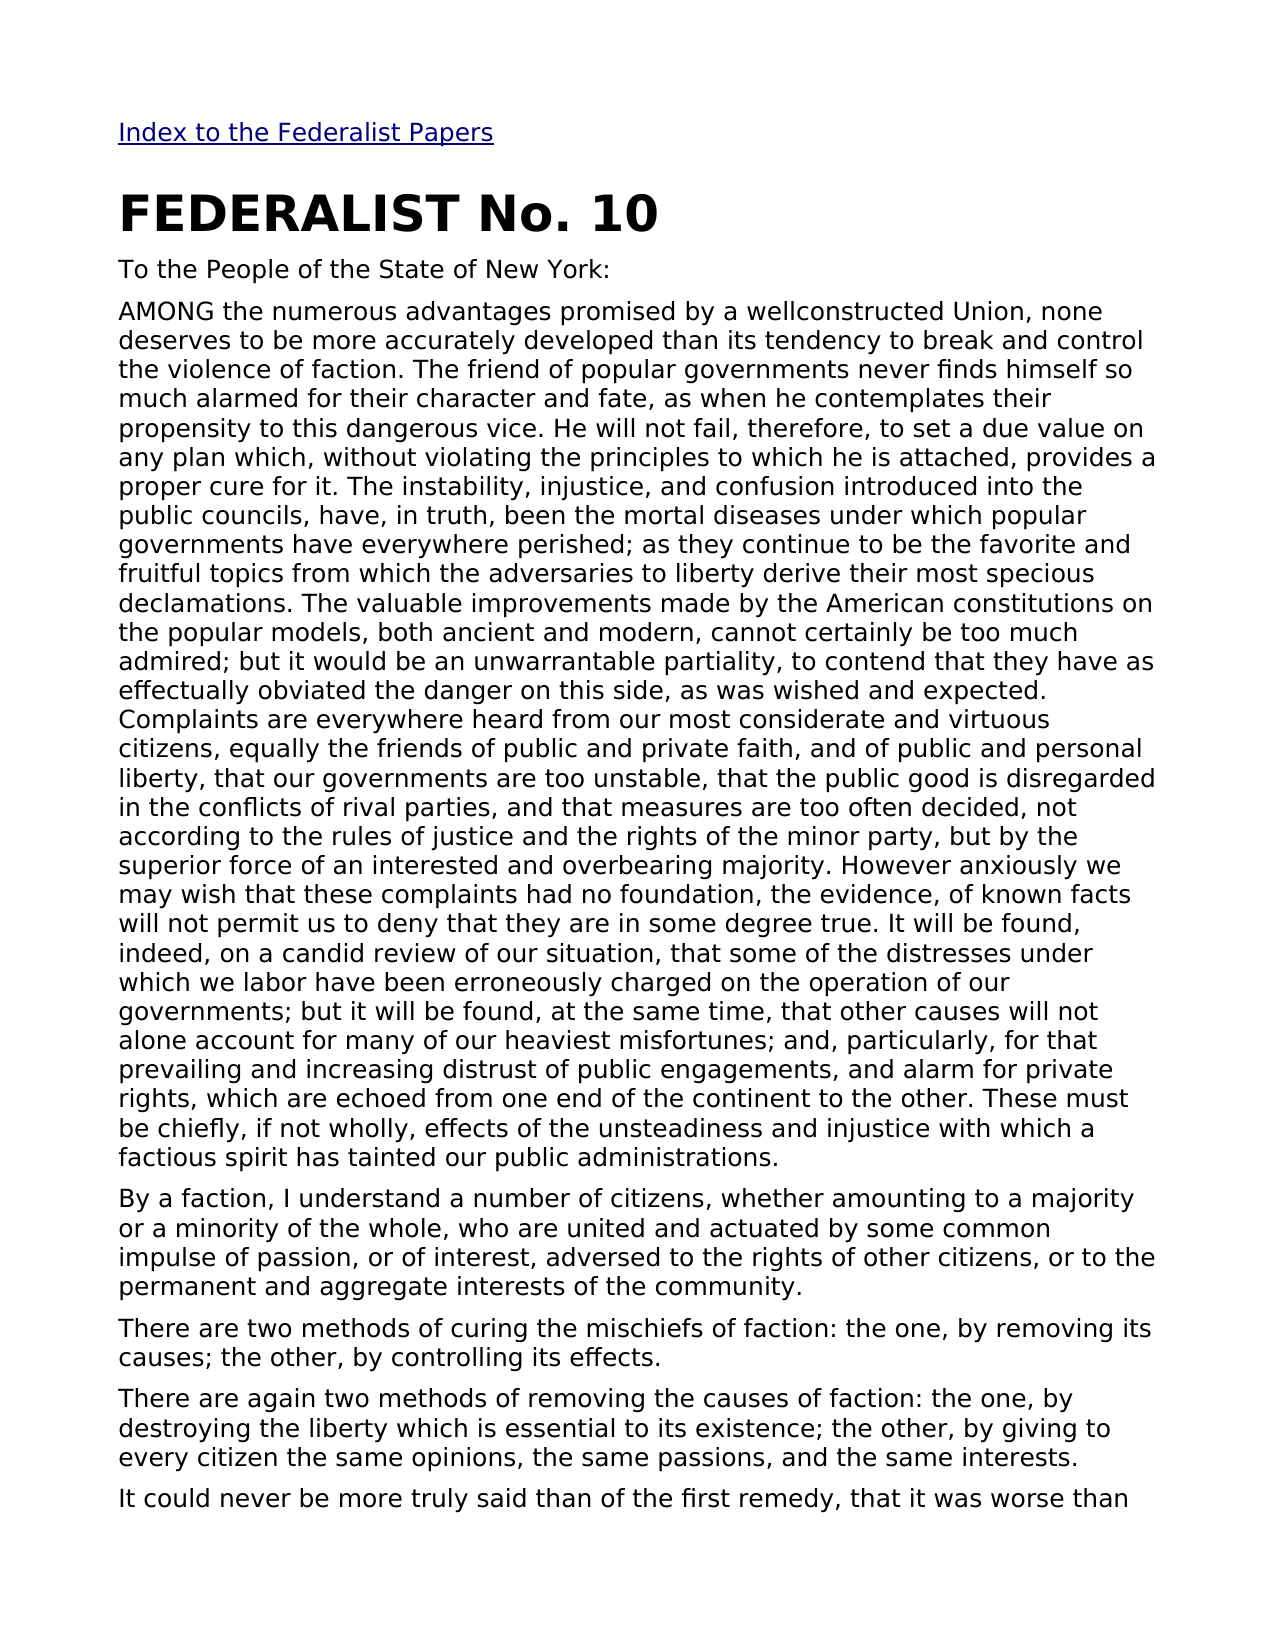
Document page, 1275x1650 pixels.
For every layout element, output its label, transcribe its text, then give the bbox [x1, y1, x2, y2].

text There are again two methods of removing the causes of faction: the one, by destroying the liberty which is essential to its existence; the other, by giving to every citizen the same opinions, the same passions, and the same interests. [118, 1385, 1157, 1472]
text There are two methods of curing the mischiefs of faction: the one, by removing its causes; the other, by controlling its effects. [118, 1314, 1157, 1372]
text To the People of the State of New York: [118, 256, 1157, 285]
text Index to the Federalist Papers [118, 118, 1157, 147]
text AMONG the numerous advantages promised by a wellconstructed Union, none deserves to be more accurately developed than its tendency to break and control the violence of faction. The friend of popular governments never finds himself so much alarmed for their character and fate, as when he contemplates their propensity to this dangerous vice. He will not fail, therefore, to set a due value on any plan which, without violating the principles to which he is attached, provides a proper cure for it. The instability, injustice, and confusion introduced into the public councils, have, in truth, been the mortal diseases under which popular governments have everywhere perished; as they continue to be the favorite and fruitful topics from which the adversaries to liberty derive their most specious declamations. The valuable improvements made by the American constitutions on the popular models, both ancient and modern, cannot certainly be too much admired; but it would be an unwarrantable partiality, to contend that they have as effectually obviated the danger on this side, as was wished and expected. Complaints are everywhere heard from our most considerate and virtuous citizens, equally the friends of public and private faith, and of public and personal liberty, that our governments are too unstable, that the public good is disregarded in the conflicts of rival parties, and that measures are too often decided, not according to the rules of justice and the rights of the minor party, but by the superior force of an interested and overbearing majority. However anxiously we may wish that these complaints had no foundation, the evidence, of known facts will not permit us to deny that they are in some degree true. It will be found, indeed, on a candid review of our situation, that some of the distresses under which we labor have been erroneously charged on the operation of our governments; but it will be found, at the same time, that other causes will not alone account for many of our heaviest misfortunes; and, particularly, for that prevailing and increasing distrust of public engagements, and alarm for private rights, which are echoed from one end of the continent to the other. These must be chiefly, if not wholly, effects of the unsteadiness and injustice with which a factious spirit has tainted our public administrations. [118, 297, 1157, 1172]
text By a faction, I understand a number of citizens, whether amounting to a majority or a minority of the whole, who are united and actuated by some common impulse of passion, or of interest, adversed to the rights of other citizens, or to the permanent and aggregate interests of the community. [118, 1185, 1157, 1301]
subtitle FEDERALIST No. 10 [118, 185, 1157, 243]
text It could never be more truly said than of the first remedy, that it was worse than [118, 1485, 1157, 1514]
